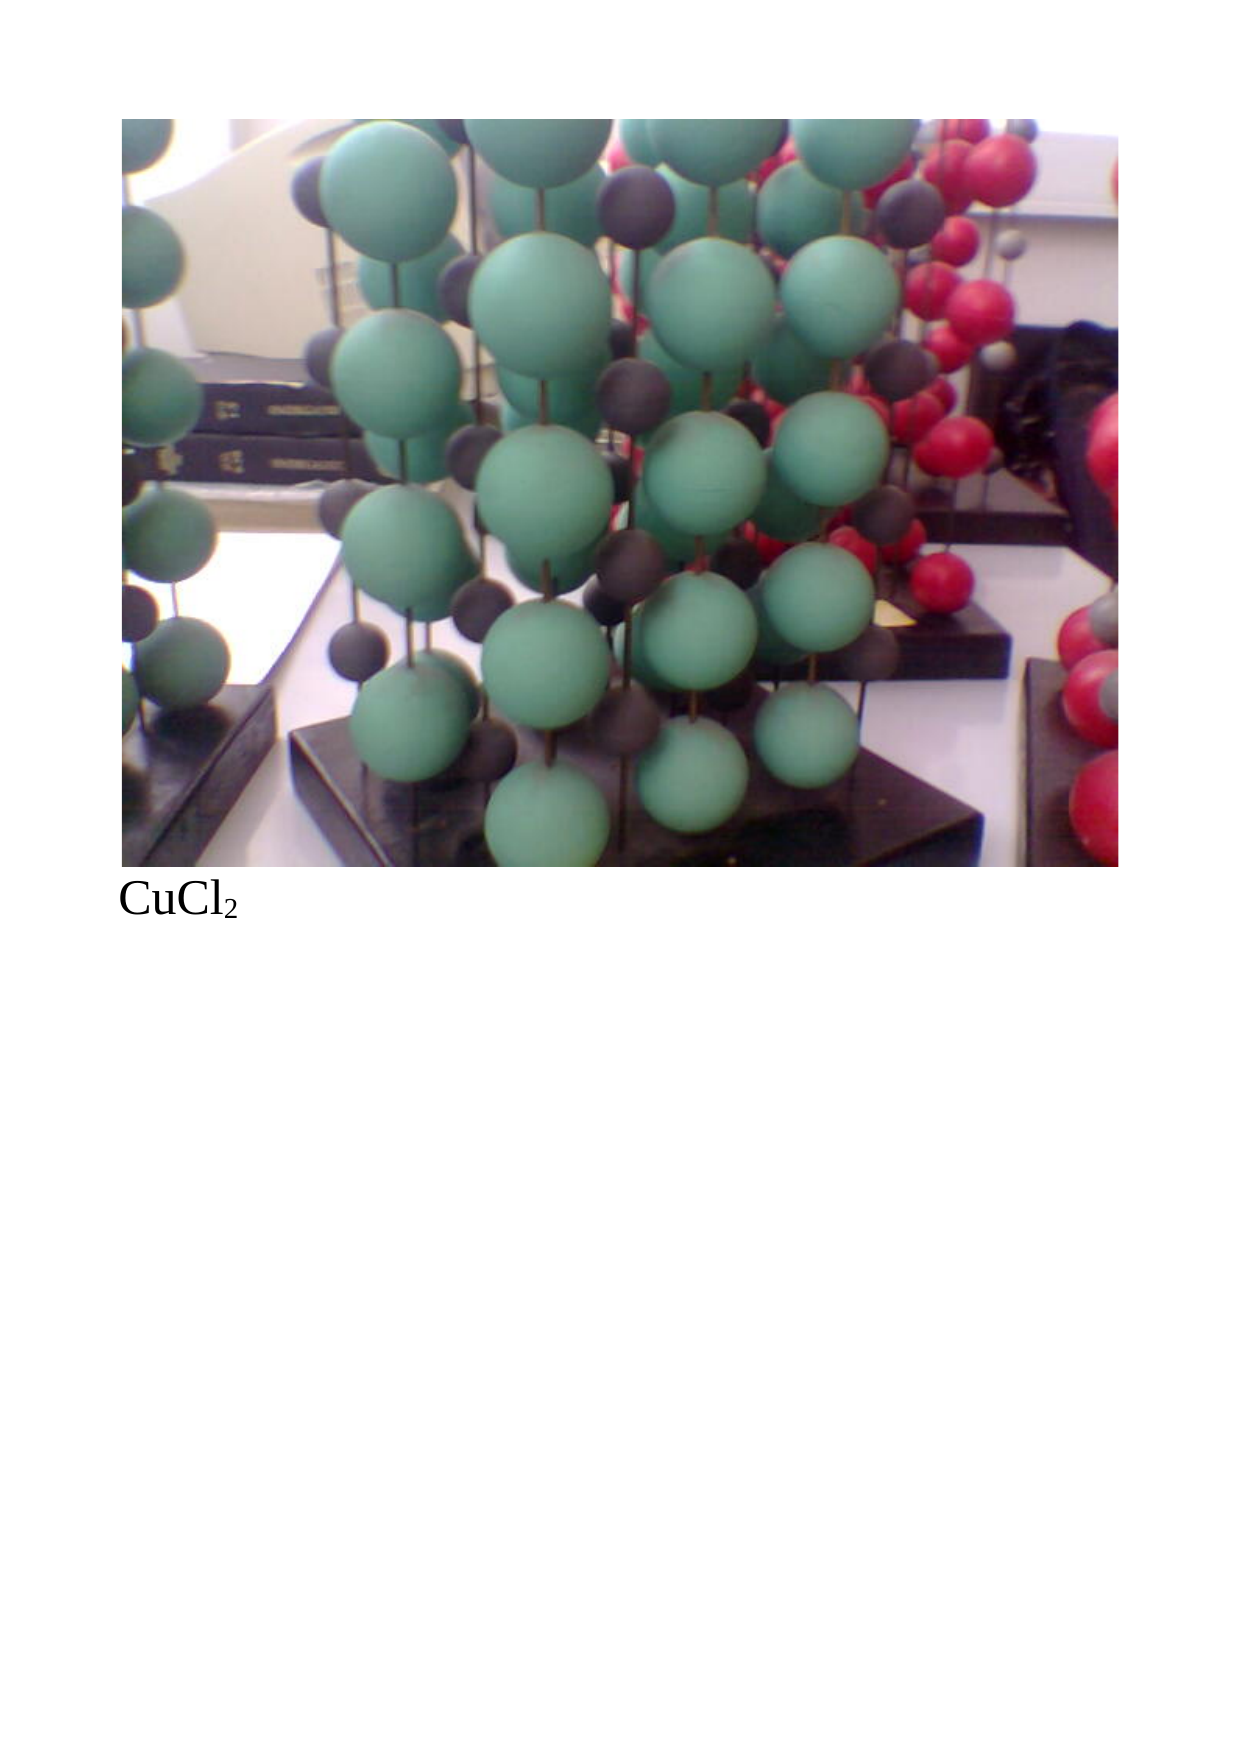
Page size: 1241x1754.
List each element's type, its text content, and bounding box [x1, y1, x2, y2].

picture [121, 119, 1119, 867]
text CuCl2 [118, 118, 1122, 925]
